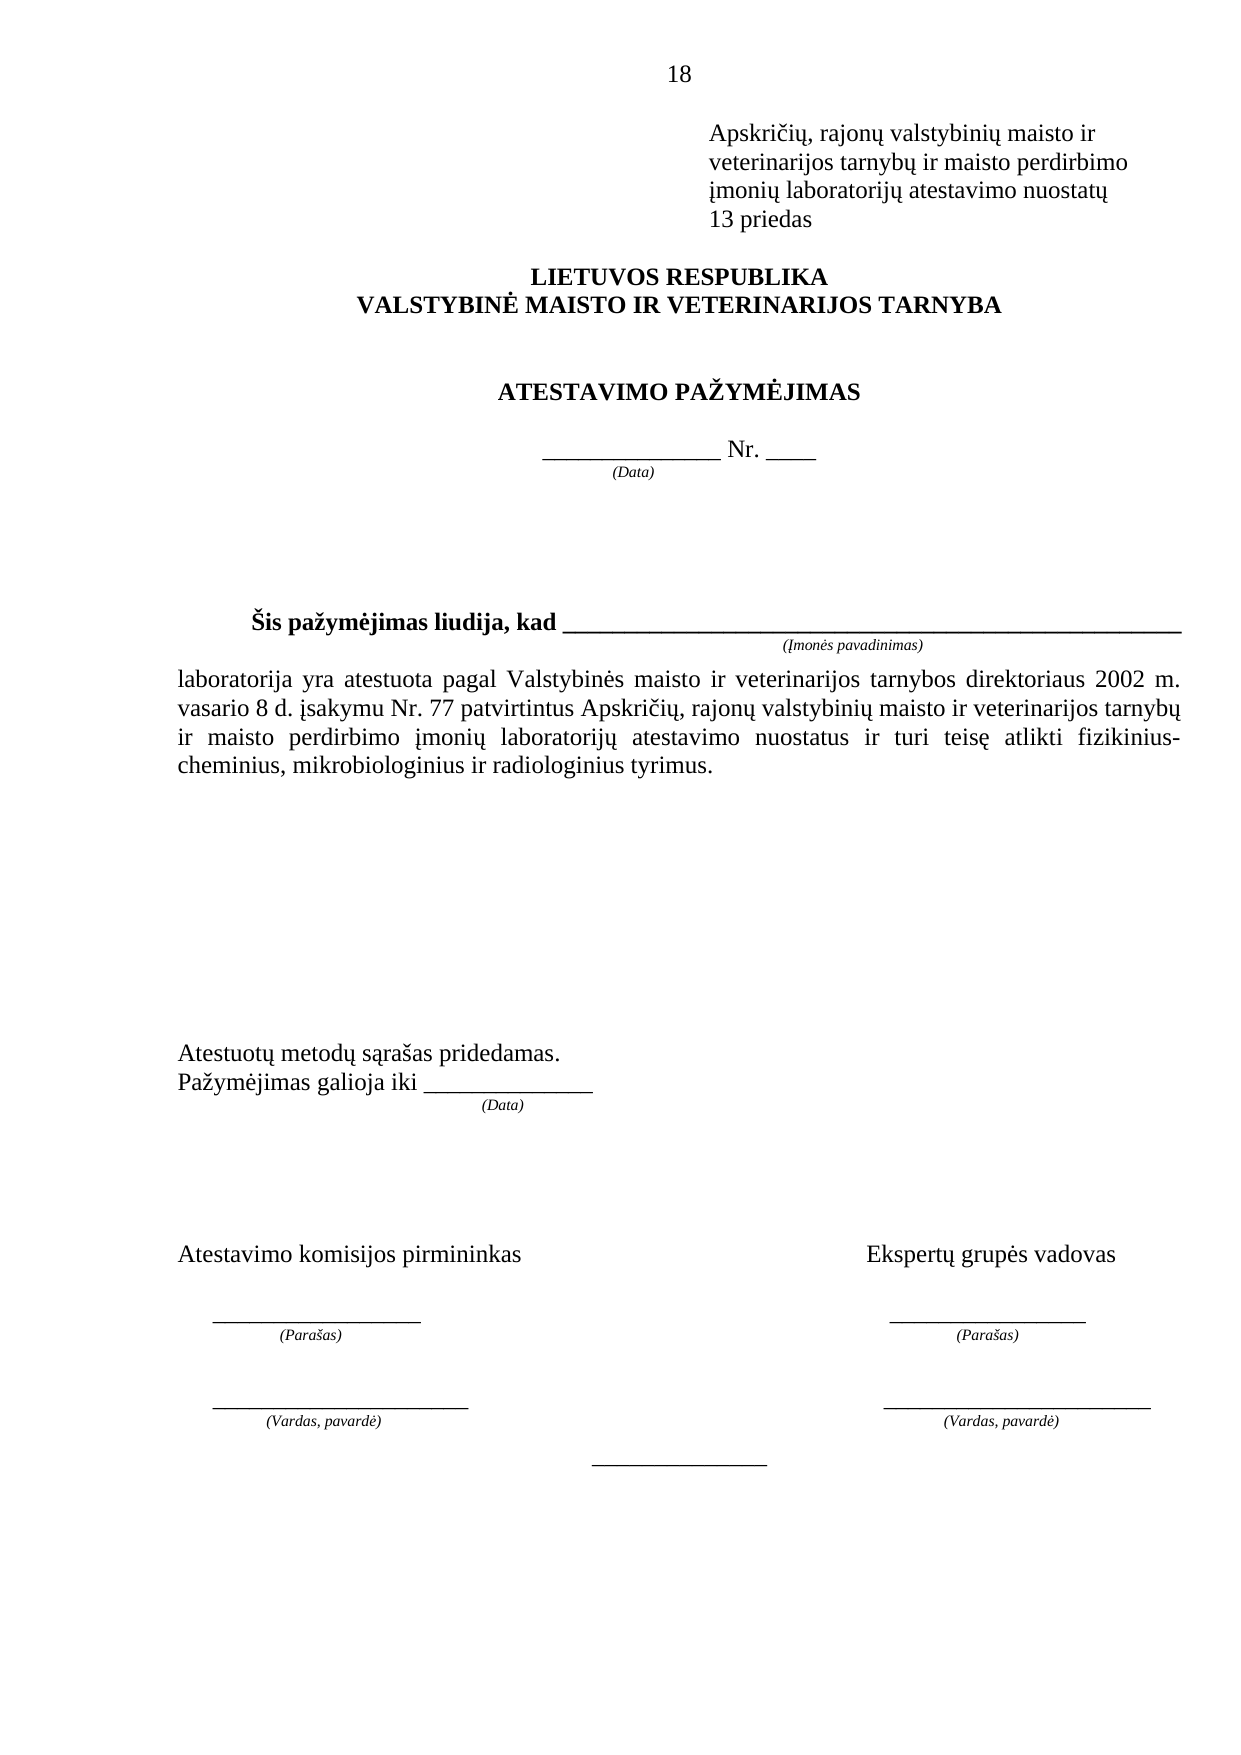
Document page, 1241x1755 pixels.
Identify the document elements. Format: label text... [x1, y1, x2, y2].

text (Data) [177, 463, 1181, 492]
text (Įmonės pavadinimas) [177, 636, 1181, 664]
text Apskričių, rajonų valstybinių maisto ir [177, 118, 1181, 147]
text Nr. ____ [177, 434, 1181, 463]
text laboratorija yra atestuota pagal Valstybinės maisto ir veterinarijos tarnybos direktoriaus 2002 m. vasario 8 d. įsakymu Nr. 77 patvirtintus Apskričių, rajonų valstybinių maisto ir veterinarijos tarnybų ir maisto perdirbimo įmonių laboratorijų atestavimo nuostatus ir turi teisę atlikti fizikinius-cheminius, mikrobiologinius ir radiologinius tyrimus. [177, 664, 1181, 779]
text LIETUVOS RESPUBLIKA [177, 262, 1181, 291]
text veterinarijos tarnybų ir maisto perdirbimo [177, 147, 1181, 176]
text ______________ [177, 1441, 1181, 1469]
text ATESTAVIMO PAŽYMĖJIMAS [177, 377, 1181, 406]
text Pažymėjimas galioja iki [177, 1067, 1181, 1096]
text Atestuotų metodų sąrašas pridedamas. [177, 1038, 1181, 1067]
text VALSTYBINĖ MAISTO IR VETERINARIJOS TARNYBA [177, 291, 1181, 319]
text Atestavimo komisijos pirmininkas Ekspertų grupės vadovas [177, 1239, 1181, 1268]
text (Data) [177, 1096, 1181, 1124]
text (Vardas, pavardė) (Vardas, pavardė) [177, 1412, 1181, 1441]
text 13 priedas [177, 204, 1181, 233]
text Šis pažymėjimas liudija, kad [177, 607, 1181, 636]
text (Parašas) (Parašas) [177, 1326, 1181, 1354]
text įmonių laboratorijų atestavimo nuostatų [177, 176, 1181, 204]
